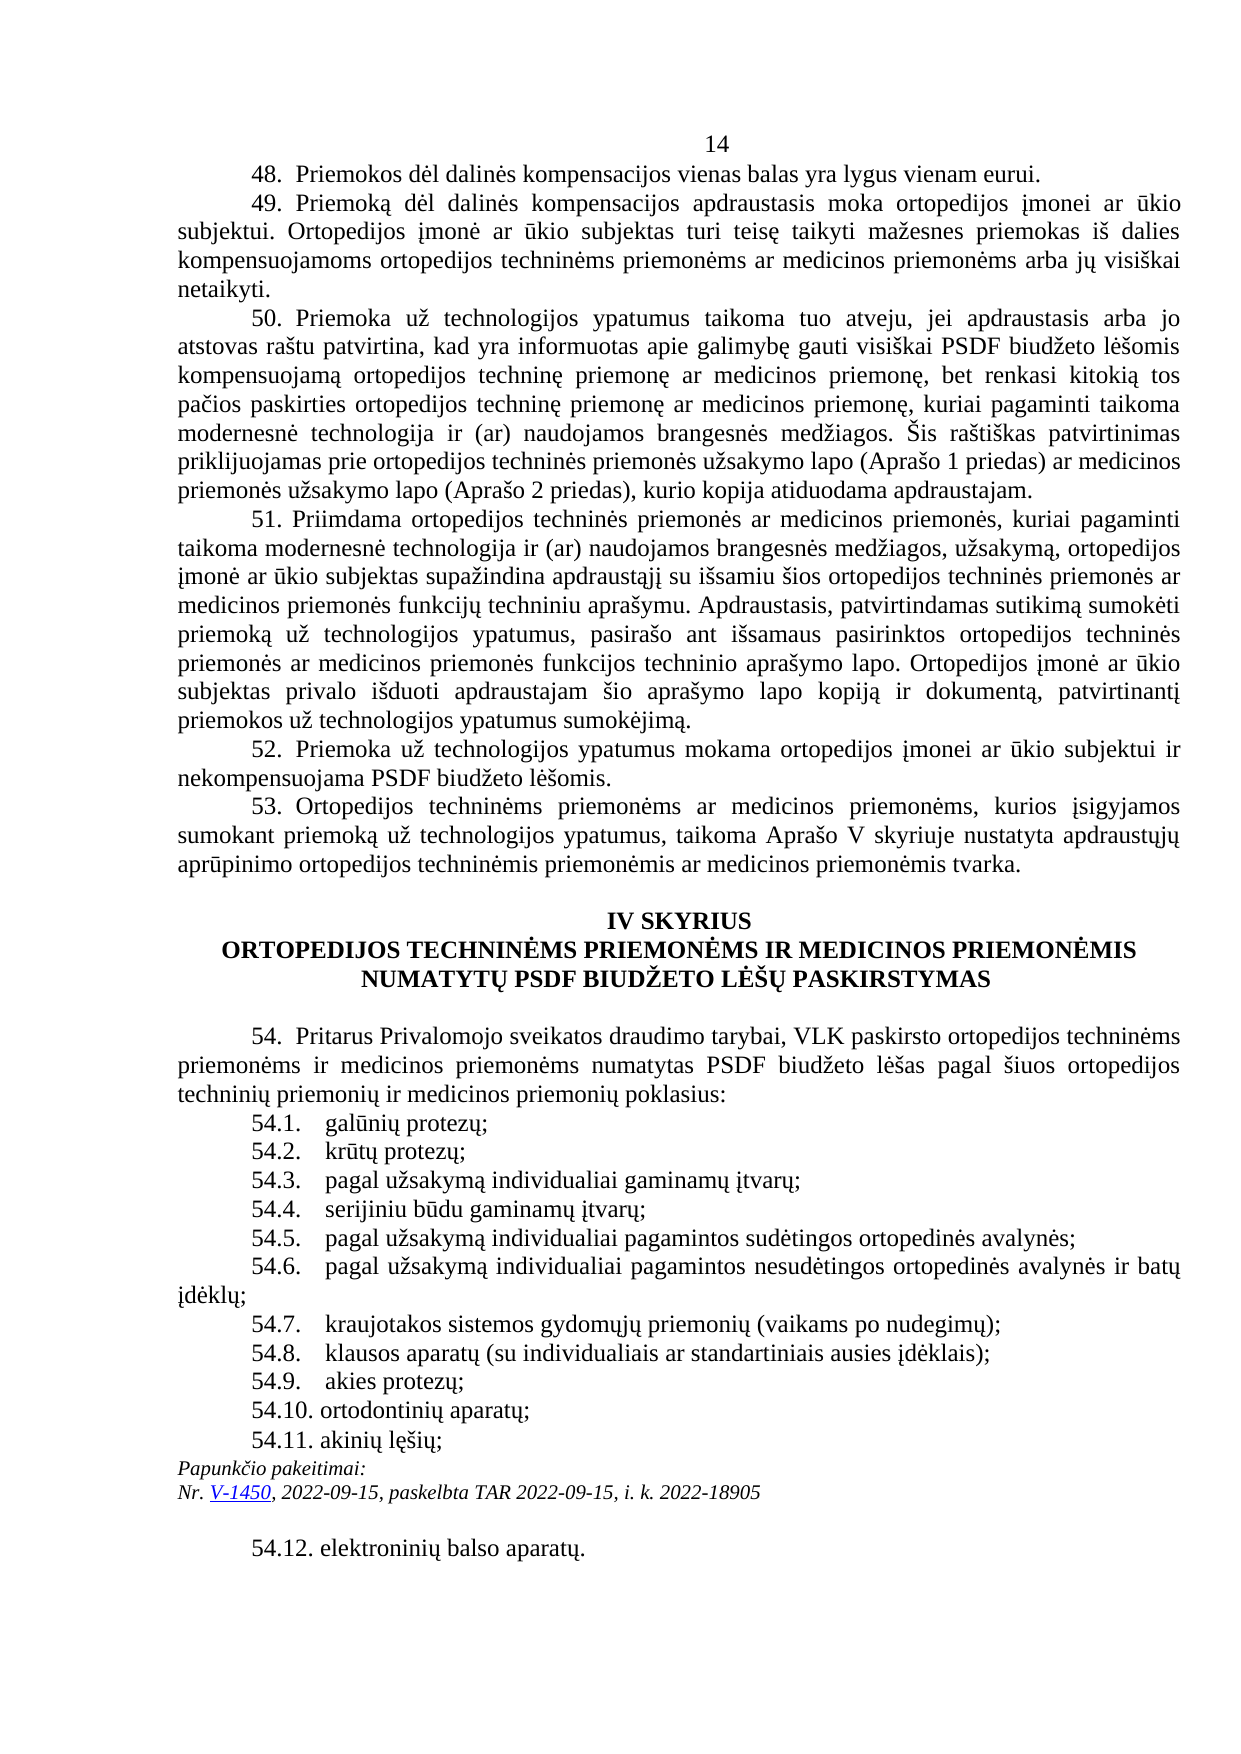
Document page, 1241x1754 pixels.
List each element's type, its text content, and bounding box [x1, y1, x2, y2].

text 49. Priemoką dėl dalinės kompensacijos apdraustasis moka ortopedijos įmonei ar ūkio subjektui. Ortopedijos įmonė ar ūkio subjektas turi teisę taikyti mažesnes priemokas iš dalies kompensuojamoms ortopedijos techninėms priemonėms ar medicinos priemonėms arba jų visiškai netaikyti. [177, 188, 1181, 303]
text 54.7. kraujotakos sistemos gydomųjų priemonių (vaikams po nudegimų); [177, 1309, 1181, 1338]
text 54.1. galūnių protezų; [177, 1108, 1181, 1136]
text 54.9. akies protezų; [177, 1366, 1181, 1395]
text 51. Priimdama ortopedijos techninės priemonės ar medicinos priemonės, kuriai pagaminti taikoma modernesnė technologija ir (ar) naudojamos brangesnės medžiagos, užsakymą, ortopedijos įmonė ar ūkio subjektas supažindina apdraustąjį su išsamiu šios ortopedijos techninės priemonės ar medicinos priemonės funkcijų techniniu aprašymu. Apdraustasis, patvirtindamas sutikimą sumokėti priemoką už technologijos ypatumus, pasirašo ant išsamaus pasirinktos ortopedijos techninės priemonės ar medicinos priemonės funkcijos techninio aprašymo lapo. Ortopedijos įmonė ar ūkio subjektas privalo išduoti apdraustajam šio aprašymo lapo kopiją ir dokumentą, patvirtinantį priemokos už technologijos ypatumus sumokėjimą. [177, 504, 1181, 734]
text 54.4. serijiniu būdu gaminamų įtvarų; [177, 1194, 1181, 1223]
text 53. Ortopedijos techninėms priemonėms ar medicinos priemonėms, kurios įsigyjamos sumokant priemoką už technologijos ypatumus, taikoma Aprašo V skyriuje nustatyta apdraustųjų aprūpinimo ortopedijos techninėmis priemonėmis ar medicinos priemonėmis tvarka. [177, 791, 1181, 878]
text 54.8. klausos aparatų (su individualiais ar standartiniais ausies įdėklais); [177, 1338, 1181, 1366]
text 54.10. ortodontinių aparatų; [177, 1395, 1181, 1424]
text Nr. V-1450, 2022-09-15, paskelbta TAR 2022-09-15, i. k. 2022-18905 [177, 1480, 1181, 1504]
text 54.12. elektroninių balso aparatų. [177, 1533, 1181, 1562]
text ORTOPEDIJOS TECHNINĖMS PRIEMONĖMS IR MEDICINOS PRIEMONĖMIS NUMATYTŲ PSDF BIUDŽETO LĖŠŲ PASKIRSTYMAS [177, 935, 1181, 993]
text 50. Priemoka už technologijos ypatumus taikoma tuo atveju, jei apdraustasis arba jo atstovas raštu patvirtina, kad yra informuotas apie galimybę gauti visiškai PSDF biudžeto lėšomis kompensuojamą ortopedijos techninę priemonę ar medicinos priemonę, bet renkasi kitokią tos pačios paskirties ortopedijos techninę priemonę ar medicinos priemonę, kuriai pagaminti taikoma modernesnė technologija ir (ar) naudojamos brangesnės medžiagos. Šis raštiškas patvirtinimas priklijuojamas prie ortopedijos techninės priemonės užsakymo lapo (Aprašo 1 priedas) ar medicinos priemonės užsakymo lapo (Aprašo 2 priedas), kurio kopija atiduodama apdraustajam. [177, 303, 1181, 504]
text 48. Priemokos dėl dalinės kompensacijos vienas balas yra lygus vienam eurui. [177, 159, 1181, 188]
text 54.2. krūtų protezų; [177, 1136, 1181, 1165]
text 54.5. pagal užsakymą individualiai pagamintos sudėtingos ortopedinės avalynės; [177, 1223, 1181, 1251]
text 52. Priemoka už technologijos ypatumus mokama ortopedijos įmonei ar ūkio subjektui ir nekompensuojama PSDF biudžeto lėšomis. [177, 734, 1181, 791]
text 54. Pritarus Privalomojo sveikatos draudimo tarybai, VLK paskirsto ortopedijos techninėms priemonėms ir medicinos priemonėms numatytas PSDF biudžeto lėšas pagal šiuos ortopedijos techninių priemonių ir medicinos priemonių poklasius: [177, 1021, 1181, 1108]
text 54.11. akinių lęšių; [177, 1426, 1181, 1454]
text 54.3. pagal užsakymą individualiai gaminamų įtvarų; [177, 1165, 1181, 1194]
text Papunkčio pakeitimai: [177, 1456, 1181, 1480]
text 54.6. pagal užsakymą individualiai pagamintos nesudėtingos ortopedinės avalynės ir batų įdėklų; [177, 1251, 1181, 1309]
text IV SKYRIUS [177, 906, 1181, 935]
